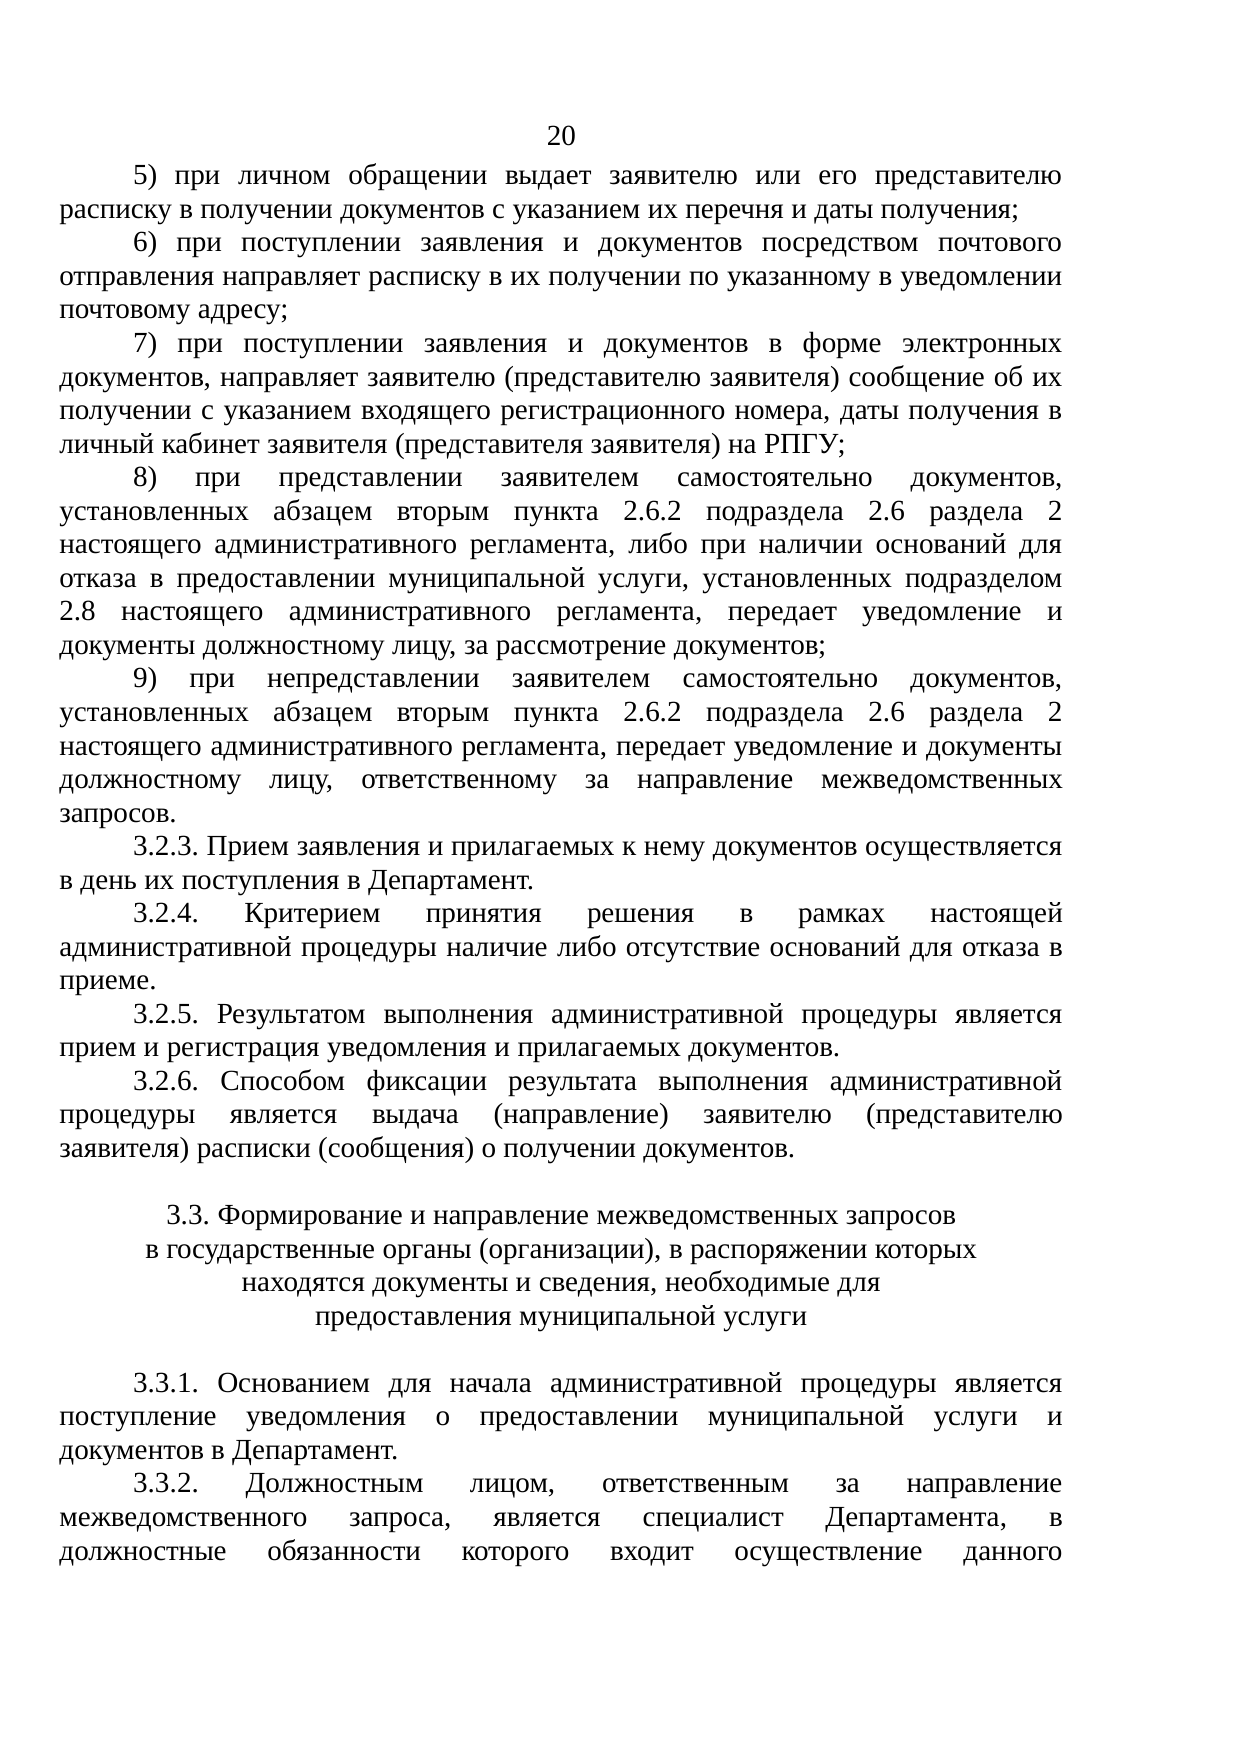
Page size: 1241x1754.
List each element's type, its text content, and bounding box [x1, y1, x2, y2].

text 3.2.5. Результатом выполнения административной процедуры является прием и регистрация уведомления и прилагаемых документов. [59, 996, 1063, 1063]
text 3.3.2. Должностным лицом, ответственным за направление межведомственного запроса, является специалист Департамента, в должностные обязанности которого входит осуществление данного [59, 1466, 1063, 1566]
text 6) при поступлении заявления и документов посредством почтового отправления направляет расписку в их получении по указанному в уведомлении почтовому адресу; [59, 225, 1063, 325]
text 7) при поступлении заявления и документов в форме электронных документов, направляет заявителю (представителю заявителя) сообщение об их получении с указанием входящего регистрационного номера, даты получения в личный кабинет заявителя (представителя заявителя) на РПГУ; [59, 325, 1063, 459]
text 3.2.6. Способом фиксации результата выполнения административной процедуры является выдача (направление) заявителю (представителю заявителя) расписки (сообщения) о получении документов. [59, 1063, 1063, 1164]
text 5) при личном обращении выдает заявителю или его представителю расписку в получении документов с указанием их перечня и даты получения; [59, 158, 1063, 225]
text 3.2.4. Критерием принятия решения в рамках настоящей административной процедуры наличие либо отсутствие оснований для отказа в приеме. [59, 896, 1063, 996]
text 8) при представлении заявителем самостоятельно документов, установленных абзацем вторым пункта 2.6.2 подраздела 2.6 раздела 2 настоящего административного регламента, либо при наличии оснований для отказа в предоставлении муниципальной услуги, установленных подразделом 2.8 настоящего административного регламента, передает уведомление и документы должностному лицу, за рассмотрение документов; [59, 459, 1063, 661]
text 3.2.3. Прием заявления и прилагаемых к нему документов осуществляется в день их поступления в Департамент. [59, 828, 1063, 896]
text 3.3.1. Основанием для начала административной процедуры является поступление уведомления о предоставлении муниципальной услуги и документов в Департамент. [59, 1365, 1063, 1466]
text 3.3. Формирование и направление межведомственных запросов в государственные органы (организации), в распоряжении которых находятся документы и сведения, необходимые для предоставления муниципальной услуги [59, 1197, 1063, 1332]
text 9) при непредставлении заявителем самостоятельно документов, установленных абзацем вторым пункта 2.6.2 подраздела 2.6 раздела 2 настоящего административного регламента, передает уведомление и документы должностному лицу, ответственному за направление межведомственных запросов. [59, 661, 1063, 828]
